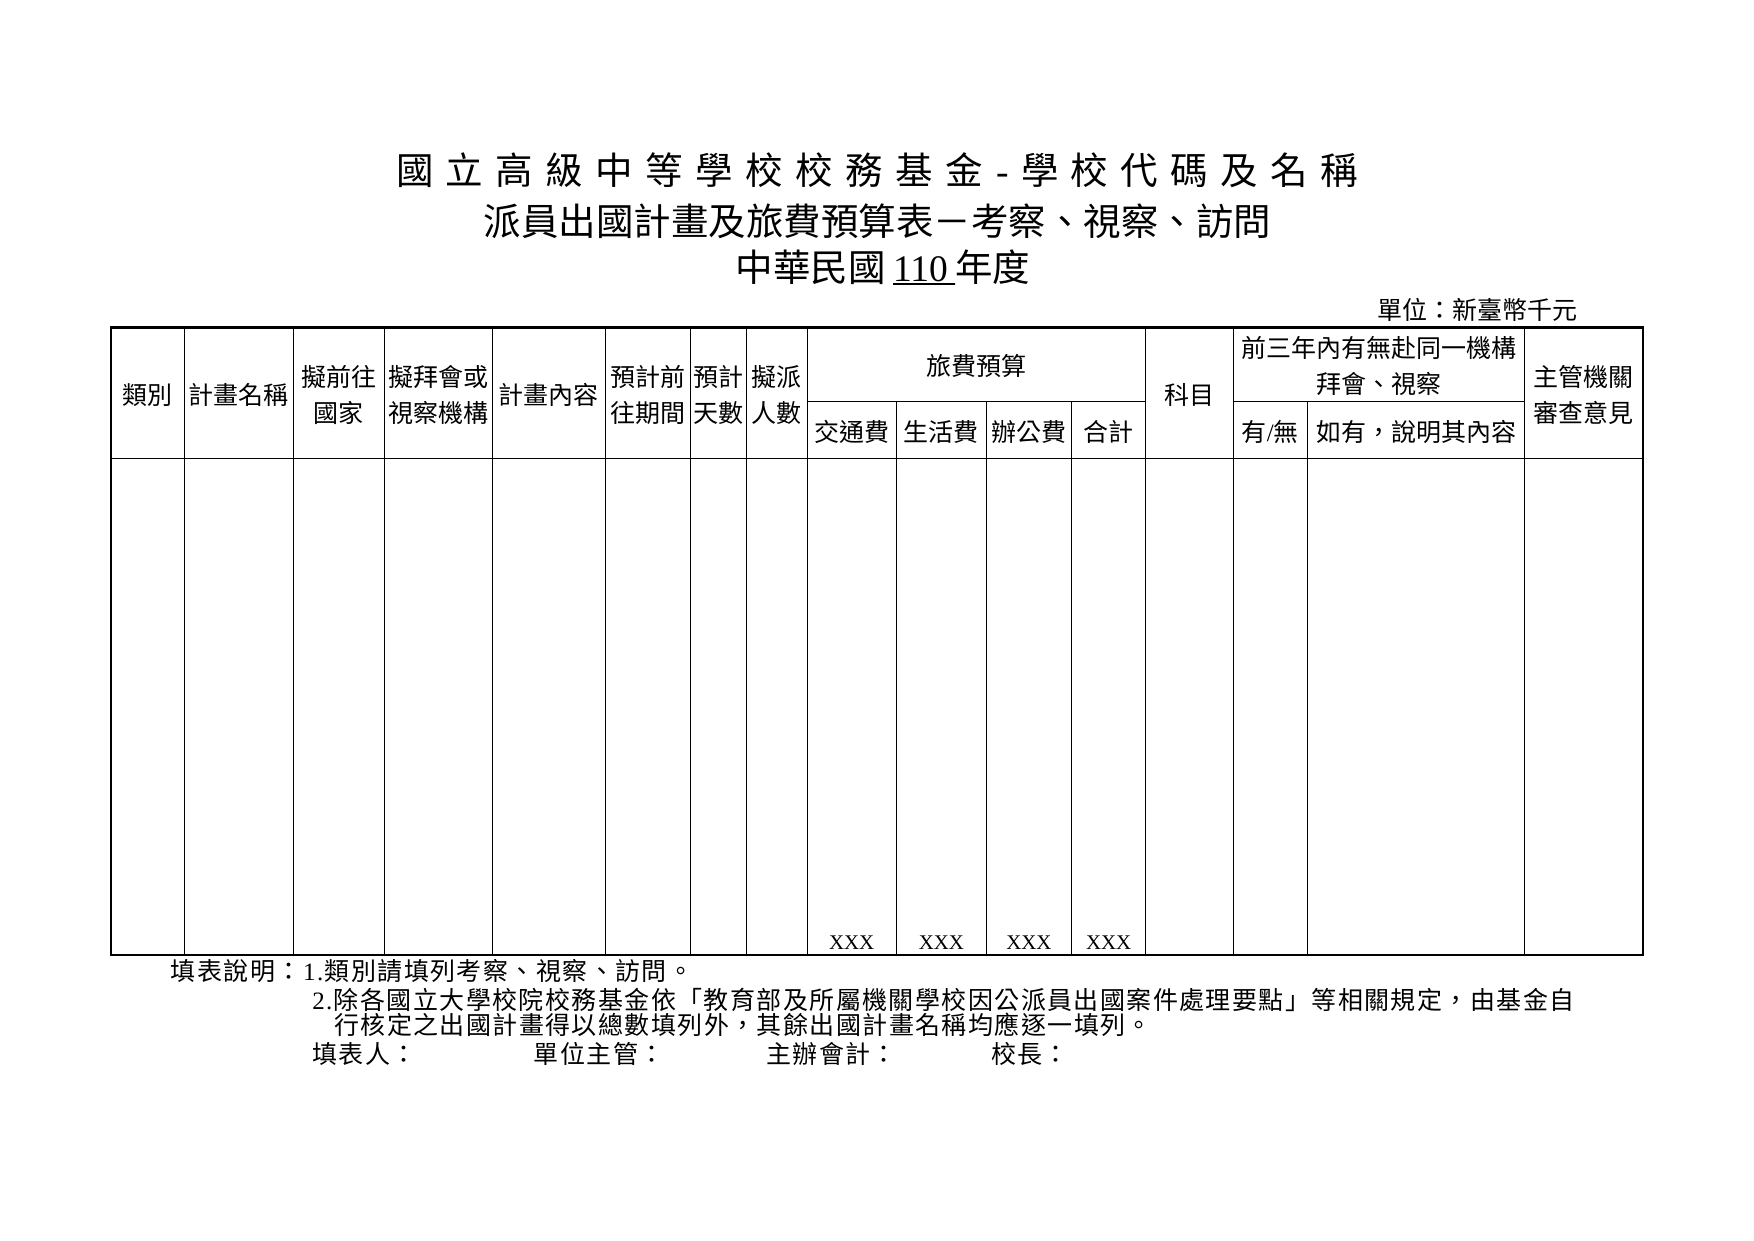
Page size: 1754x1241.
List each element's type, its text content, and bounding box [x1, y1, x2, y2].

text 2.除各國立大學校院校務基金依「教育部及所屬機關學校因公派員出國案件處理要點」等相關規定，由基金自行核定之出國計畫得以總數填列外，其餘出國計畫名稱均應逐一填列。 [312, 990, 1577, 1040]
table_header 預計天數 [691, 329, 746, 458]
table_header 擬拜會或視察機構 [385, 329, 492, 458]
table_header 前三年內有無赴同一機構拜會、視察 [1234, 329, 1524, 401]
table_cell [185, 459, 293, 954]
table_cell [1234, 459, 1307, 954]
table_cell [606, 459, 690, 954]
text 國立高級中等學校校務基金-學校代碼及名稱 [177, 148, 1577, 193]
table_cell [385, 459, 492, 954]
text 單位：新臺幣千元 [177, 290, 1577, 326]
table_header 擬前往國家 [294, 329, 384, 458]
table_cell [1308, 459, 1524, 954]
table_cell 如有，說明其內容 [1308, 402, 1524, 458]
table_cell 有/無 [1234, 402, 1307, 458]
table_cell [747, 459, 807, 954]
table_header 擬派人數 [747, 329, 807, 458]
text 填表人： 單位主管： 主辦會計： 校長： [312, 1044, 1577, 1069]
text 派員出國計畫及旅費預算表－考察、視察、訪問 [177, 198, 1577, 244]
table_cell XXX [897, 459, 986, 954]
table_header 主管機關審查意見 [1525, 329, 1642, 458]
table_cell 辦公費 [987, 402, 1071, 458]
text 中華民國110年度 [177, 244, 1588, 290]
table_cell XXX [1072, 459, 1145, 954]
table_cell 生活費 [897, 402, 986, 458]
table_cell [493, 459, 605, 954]
table_header 計畫名稱 [185, 329, 293, 458]
table_header 科目 [1146, 329, 1233, 458]
table_cell XXX [808, 459, 896, 954]
table_header 旅費預算 [808, 329, 1145, 401]
table_cell [691, 459, 746, 954]
table_cell [112, 459, 184, 954]
table_cell 合計 [1072, 402, 1145, 458]
table_cell [1525, 459, 1642, 954]
table_cell [294, 459, 384, 954]
table_header 預計前往期間 [606, 329, 690, 458]
table_header 計畫內容 [493, 329, 605, 458]
text 填表說明：1.類別請填列考察、視察、訪問。 [171, 961, 1577, 986]
table_cell 交通費 [808, 402, 896, 458]
table_cell [1146, 459, 1233, 954]
table_cell XXX [987, 459, 1071, 954]
table_header 類別 [112, 329, 184, 458]
